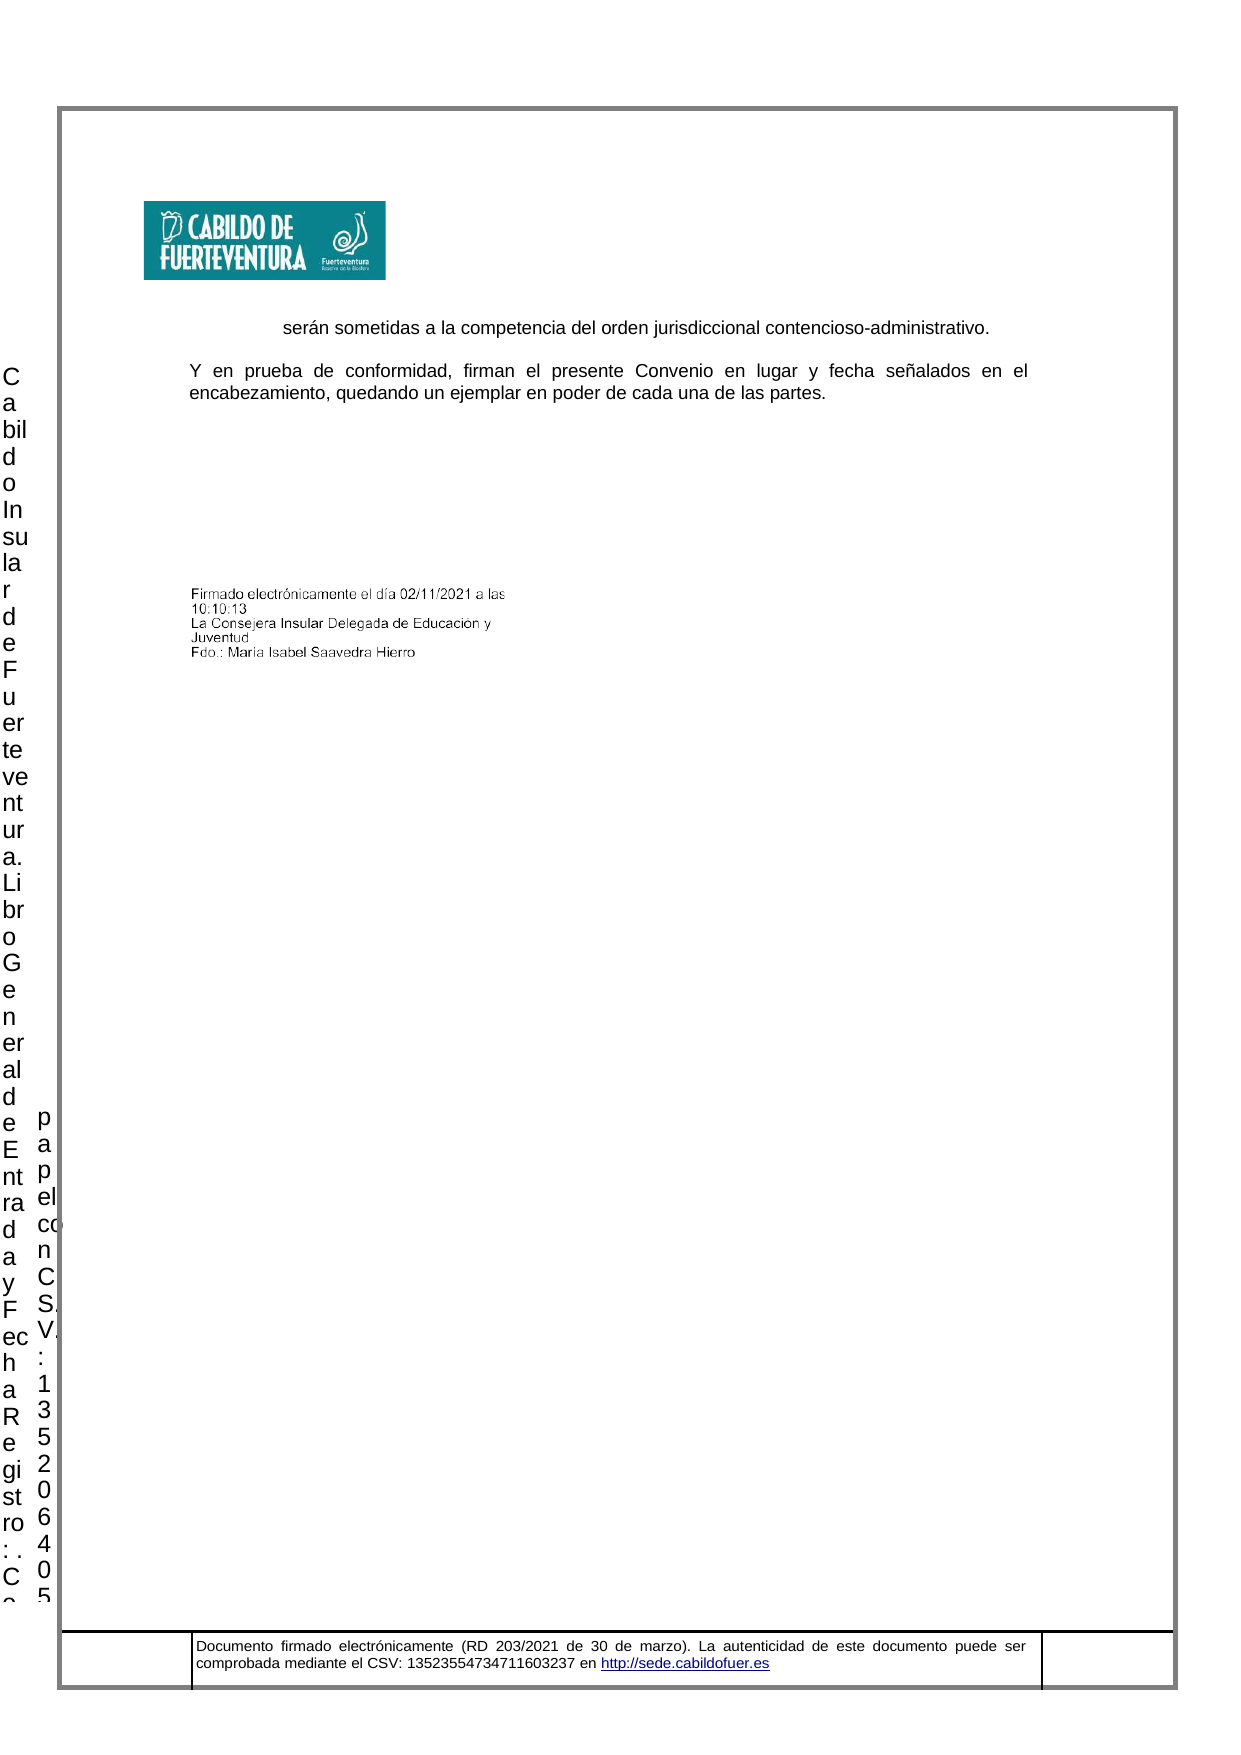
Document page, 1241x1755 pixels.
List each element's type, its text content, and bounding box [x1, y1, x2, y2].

picture [143, 201, 386, 280]
table_cell [1043, 1633, 1173, 1685]
table_header serán sometidas a la competencia del orden jurisdiccional contencioso-administrativo. Y en prueba de conformidad, firman el presente Convenio en lugar y fecha señalados en el encabezamiento, quedando un ejemplar en poder de cada una de las partes. [62, 111, 1173, 1630]
table_cell Documento firmado electrónicamente (RD 203/2021 de 30 de marzo). La autenticidad de este documento puede ser comprobada mediante el CSV: 13523554734711603237 en http://sede.cabildofuer.es [193, 1633, 1041, 1685]
table_cell [62, 1633, 191, 1685]
text papel, con C.S.V.: 13520640545603740625. [37, 1104, 57, 1602]
text Cabildo Insular de Fuerteventura. Libro General de Entrada y Fecha Registro: .Copia electrónica de documento [2, 364, 29, 1602]
picture [191, 588, 505, 657]
